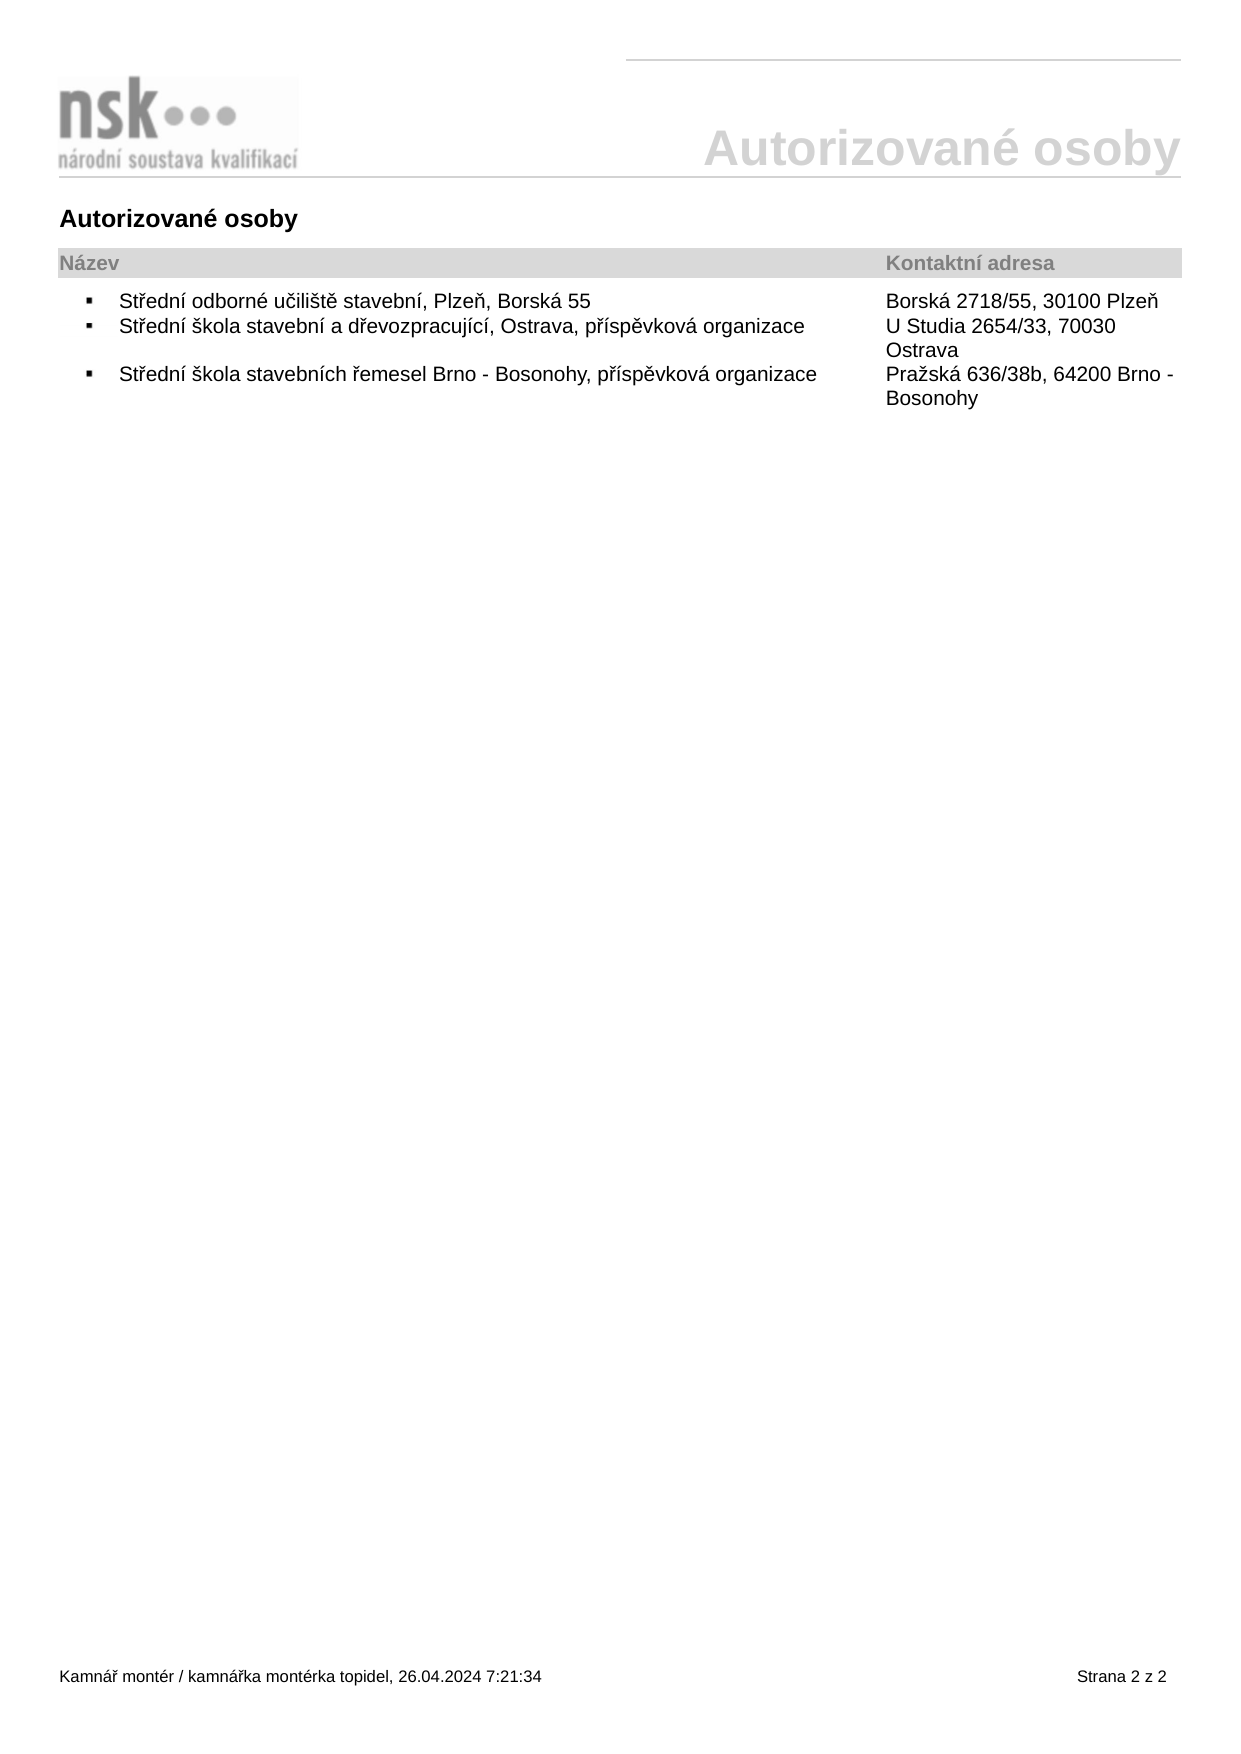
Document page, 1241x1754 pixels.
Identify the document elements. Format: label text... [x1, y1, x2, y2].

table_cell [886, 1310, 1167, 1484]
table_cell U Studia 2654/33, 70030 Ostrava [886, 314, 1181, 362]
table_cell [481, 1010, 617, 1310]
table_cell [119, 236, 481, 248]
table_cell Střední škola stavební a dřevozpracující, Ostrava, příspěvková organizace [119, 314, 886, 338]
table_cell [860, 236, 886, 248]
table_cell [886, 1010, 1167, 1310]
table_cell [618, 1010, 626, 1310]
table_cell [1167, 236, 1181, 248]
table_cell [59, 410, 119, 710]
table_cell [59, 710, 119, 1010]
table_cell [626, 278, 860, 289]
table_cell [1167, 1310, 1181, 1484]
table_cell [618, 236, 626, 248]
table_cell Borská 2718/55, 30100 Plzeň [886, 289, 1181, 314]
table_cell [119, 410, 481, 710]
table_cell [1167, 194, 1181, 200]
table_cell Střední odborné učiliště stavební, Plzeň, Borská 55 [119, 289, 886, 314]
table_cell [59, 1010, 119, 1310]
table_cell [886, 194, 1167, 200]
table_cell [1167, 410, 1181, 710]
table_cell [860, 194, 886, 200]
table_cell [886, 236, 1167, 248]
table_cell Strana 2 z 2 [860, 1658, 1167, 1694]
table_cell [59, 178, 1181, 194]
table_cell [481, 1484, 617, 1658]
table_cell [119, 338, 481, 362]
table_cell [119, 1010, 481, 1310]
table_cell [481, 194, 617, 200]
table_cell [860, 1010, 886, 1310]
table_cell [119, 386, 481, 410]
table_cell [618, 710, 626, 1010]
table_cell [481, 278, 617, 289]
table_cell [618, 194, 626, 200]
table_cell [59, 1484, 119, 1658]
table_cell [860, 278, 886, 289]
table_cell [59, 236, 119, 248]
table_cell [619, 59, 626, 170]
table_cell [481, 410, 617, 710]
table_cell [618, 1310, 626, 1484]
table_cell Název [60, 250, 885, 277]
table_cell [119, 171, 481, 176]
table_cell [626, 410, 860, 710]
table_cell Kontaktní adresa [886, 250, 1180, 277]
table_cell [886, 410, 1167, 710]
table_cell [1167, 1484, 1181, 1658]
table_cell [59, 386, 119, 410]
table_cell [618, 338, 626, 362]
table_cell [119, 1310, 481, 1484]
table_cell [481, 171, 617, 176]
table_cell [860, 338, 886, 362]
table_cell [1167, 1010, 1181, 1310]
table_cell [626, 236, 860, 248]
table_cell [59, 1310, 119, 1484]
table_cell [618, 410, 626, 710]
table_cell [59, 194, 119, 200]
table_cell [618, 386, 626, 410]
table_cell [481, 338, 617, 362]
table_cell [59, 171, 119, 176]
table_cell [626, 1484, 860, 1658]
table_cell [860, 1484, 886, 1658]
table_cell [618, 278, 626, 289]
table_cell [860, 410, 886, 710]
table_cell [119, 710, 481, 1010]
table_cell [59, 278, 119, 288]
table_cell [1167, 710, 1181, 1010]
table_cell [886, 278, 1167, 289]
table_cell [481, 710, 617, 1010]
table_cell [626, 710, 860, 1010]
table_cell [119, 1484, 481, 1658]
table_cell [626, 1310, 860, 1484]
table_cell [119, 194, 481, 200]
table_cell [626, 338, 860, 362]
table_cell [626, 386, 860, 410]
picture [59, 314, 119, 337]
table_cell [860, 1310, 886, 1484]
table_cell Autorizované osoby [59, 200, 1181, 236]
table_cell [481, 386, 617, 410]
table_cell Kamnář montér / kamnářka montérka topidel, 26.04.2024 7:21:34 [59, 1658, 860, 1694]
picture [57, 59, 619, 171]
table_cell [626, 1010, 860, 1310]
picture [59, 288, 119, 313]
table_cell [1167, 1658, 1181, 1694]
table_cell Střední škola stavebních řemesel Brno - Bosonohy, příspěvková organizace [119, 362, 886, 386]
table_cell [119, 278, 481, 289]
table_cell [481, 1310, 617, 1484]
table_cell [481, 236, 617, 248]
table_cell [59, 338, 119, 362]
table_cell [626, 194, 860, 200]
picture [59, 362, 119, 386]
table_cell [886, 1484, 1167, 1658]
table_cell [618, 1484, 626, 1658]
table_cell [860, 386, 886, 410]
table_cell [860, 710, 886, 1010]
table_cell Autorizované osoby [626, 61, 1181, 176]
table_cell [618, 170, 626, 176]
table_cell Pražská 636/38b, 64200 Brno - Bosonohy [886, 362, 1181, 410]
table_cell [886, 710, 1167, 1010]
table_cell [1167, 278, 1181, 289]
